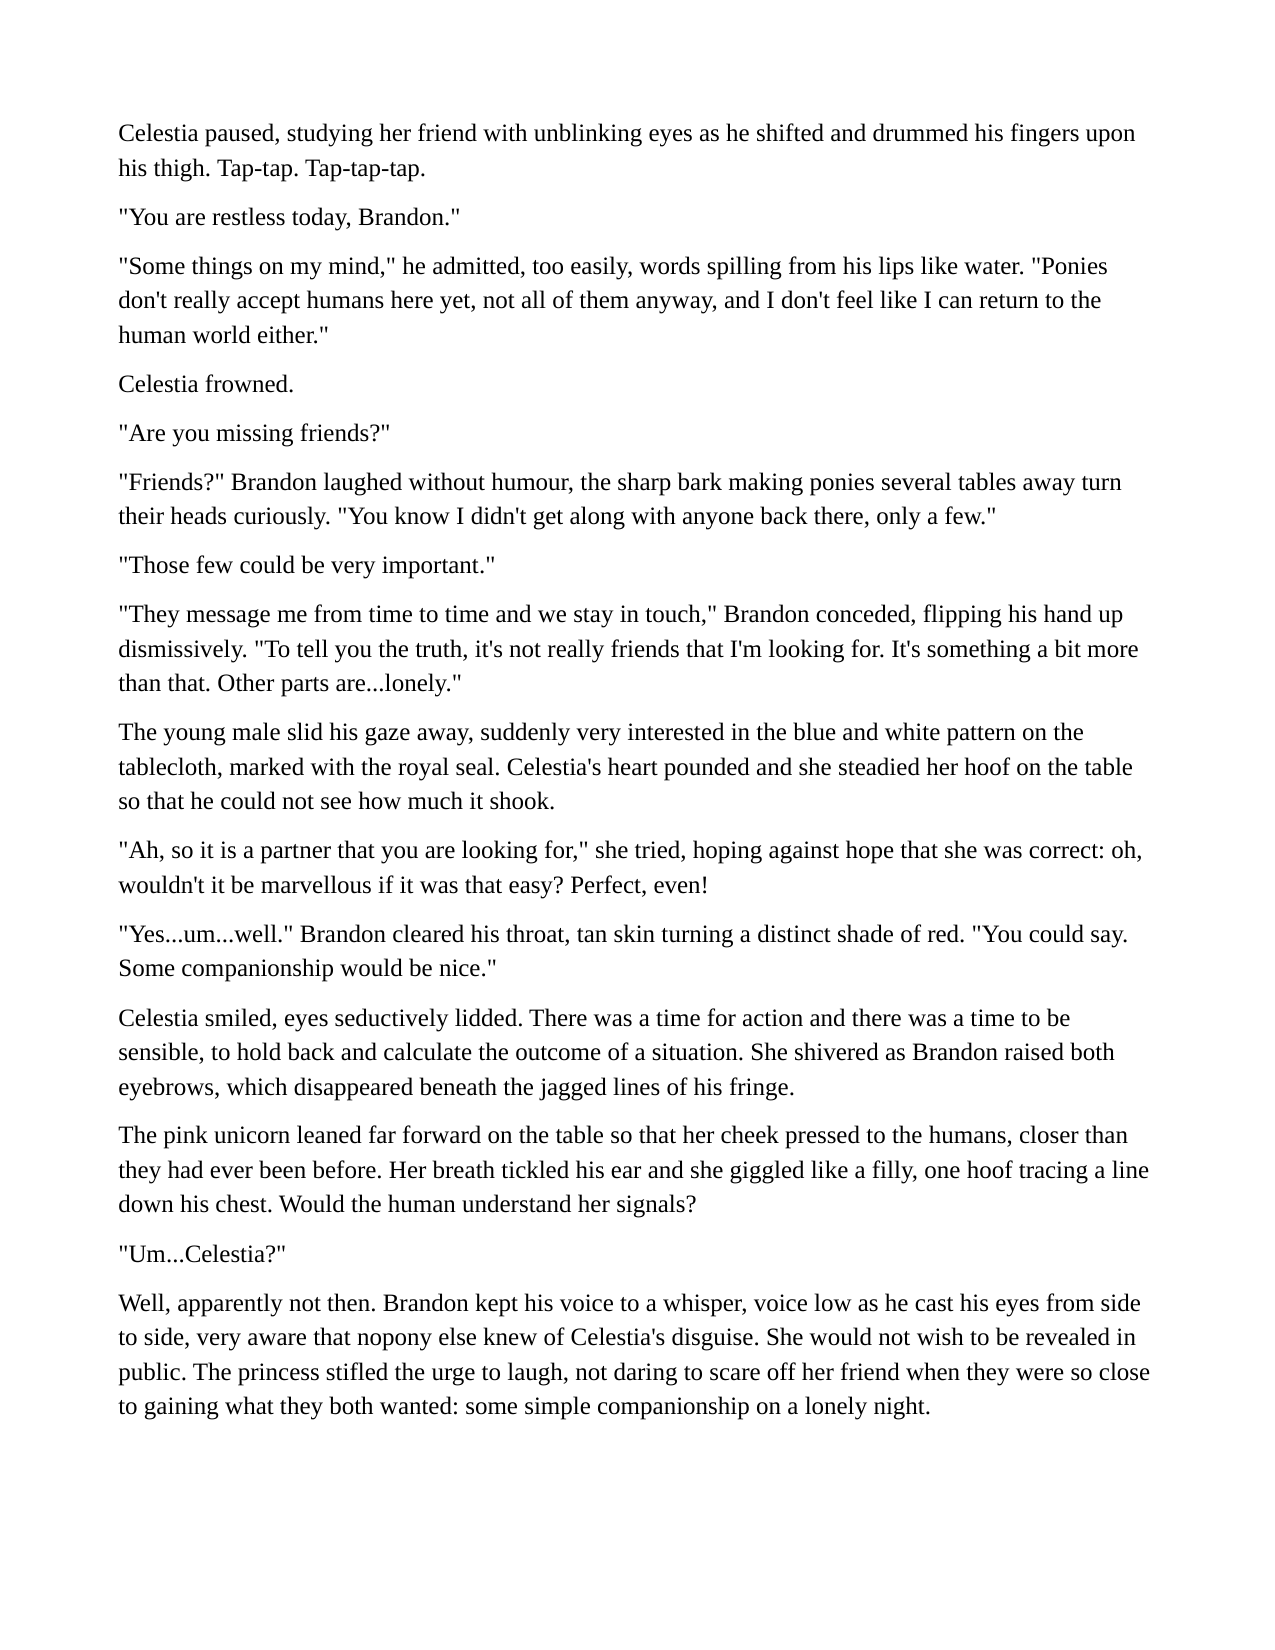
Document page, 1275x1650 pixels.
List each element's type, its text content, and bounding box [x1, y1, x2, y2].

text "Some things on my mind," he admitted, too easily, words spilling from his lips like water. "Ponies don't really accept humans here yet, not all of them anyway, and I don't feel like I can return to the human world either." [118, 251, 1157, 348]
text "Friends?" Brandon laughed without humour, the sharp bark making ponies several tables away turn their heads curiously. "You know I didn't get along with anyone back there, only a few." [118, 467, 1157, 530]
text "You are restless today, Brandon." [118, 202, 1157, 230]
text The pink unicorn leaned far forward on the table so that her cheek pressed to the humans, closer than they had ever been before. Her breath tickled his ear and she giggled like a filly, one hoof tracing a line down his chest. Would the human understand her signals? [118, 1121, 1157, 1218]
text "They message me from time to time and we stay in touch," Brandon conceded, flipping his hand up dismissively. "To tell you the truth, it's not really friends that I'm looking for. It's something a bit more than that. Other parts are...lonely." [118, 599, 1157, 697]
text Celestia frowned. [118, 369, 1157, 397]
text Celestia paused, studying her friend with unblinking eyes as he shifted and drummed his fingers upon his thigh. Tap-tap. Tap-tap-tap. [118, 118, 1157, 181]
text "Yes...um...well." Brandon cleared his throat, tan skin turning a distinct shade of red. "You could say. Some companionship would be nice." [118, 919, 1157, 982]
text "Um...Celestia?" [118, 1239, 1157, 1267]
text "Are you missing friends?" [118, 418, 1157, 447]
text Celestia smiled, eyes seductively lidded. There was a time for action and there was a time to be sensible, to hold back and calculate the outcome of a situation. She shivered as Brandon raised both eyebrows, which disappeared beneath the jagged lines of his fringe. [118, 1003, 1157, 1100]
text Well, apparently not then. Brandon kept his voice to a whisper, voice low as he cast his eyes from side to side, very aware that nopony else knew of Celestia's disguise. She would not wish to be revealed in public. The princess stifled the urge to laugh, not daring to scare off her friend when they were so close to gaining what they both wanted: some simple companionship on a lonely night. [118, 1288, 1157, 1420]
text "Ah, so it is a partner that you are looking for," she tried, hoping against hope that she was correct: oh, wouldn't it be marvellous if it was that easy? Perfect, even! [118, 836, 1157, 899]
text "Those few could be very important." [118, 550, 1157, 579]
text The young male slid his gaze away, suddenly very interested in the blue and white pattern on the tablecloth, marked with the royal seal. Celestia's heart pounded and she steadied her hoof on the table so that he could not see how much it shook. [118, 717, 1157, 815]
